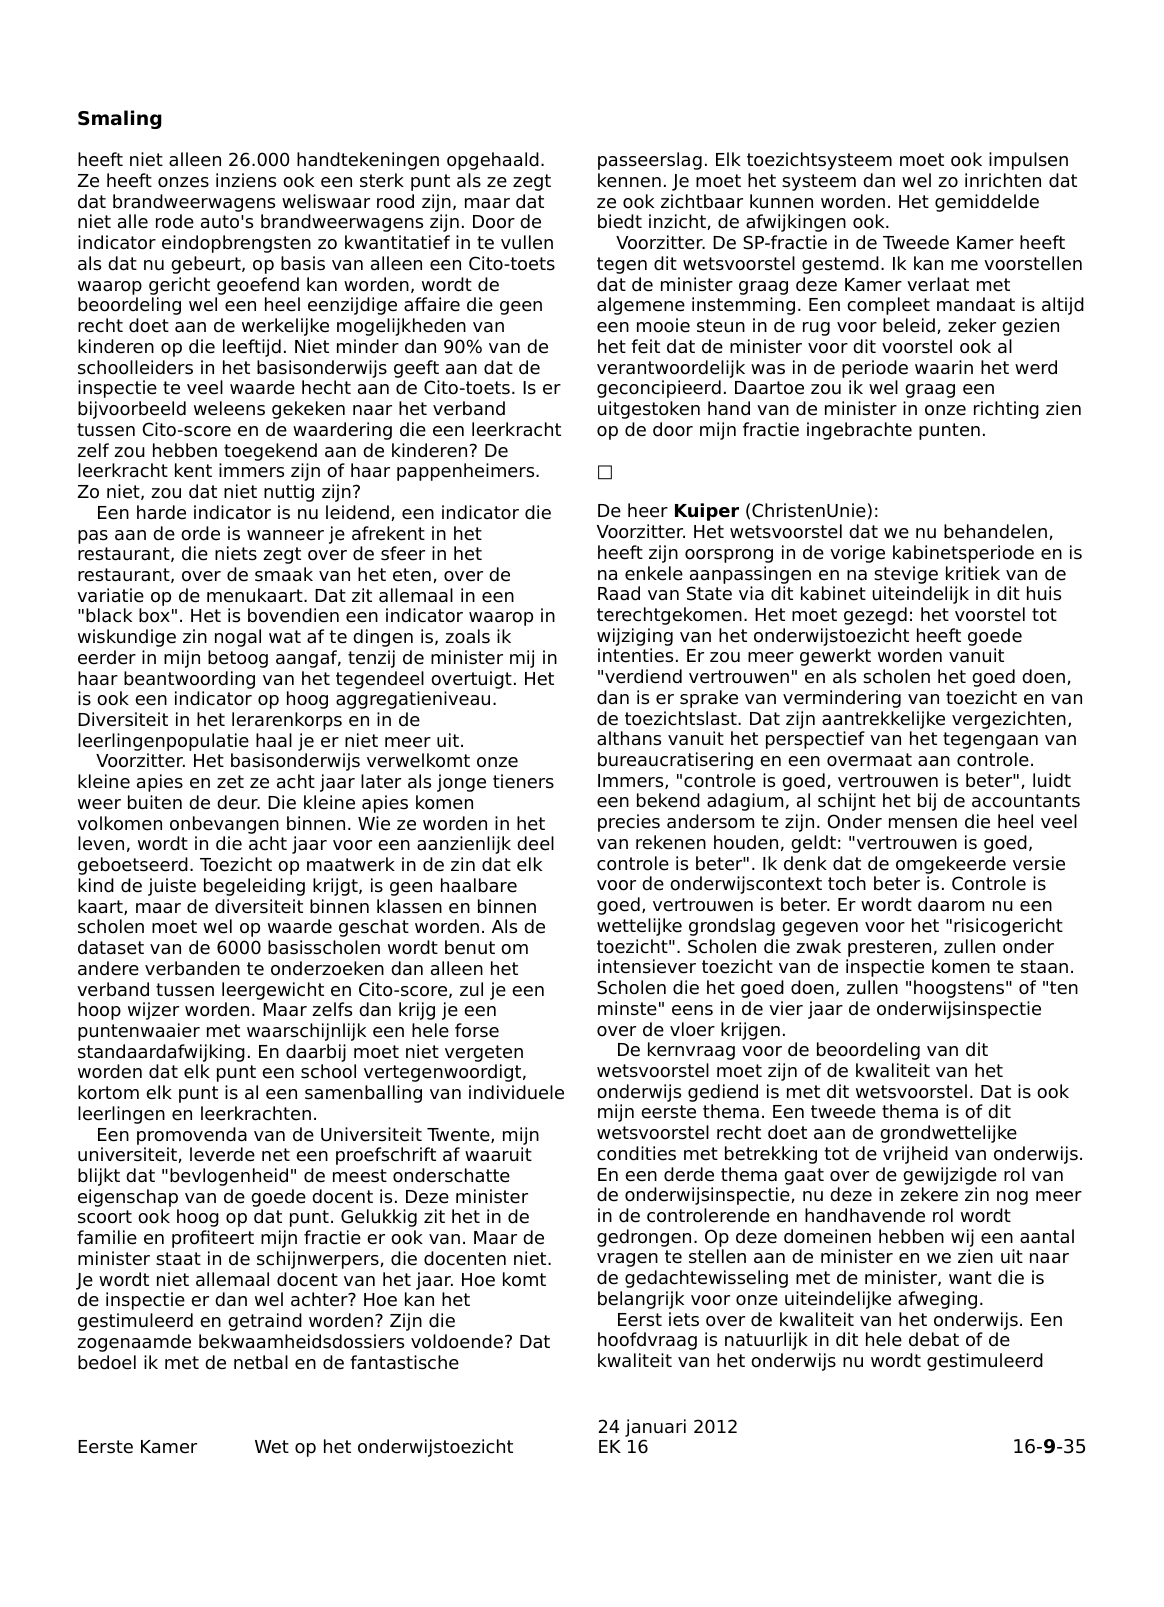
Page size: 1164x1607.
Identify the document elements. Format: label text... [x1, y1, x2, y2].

text passeerslag. Elk toezichtsysteem moet ook impulsen kennen. Je moet het systeem dan wel zo inrichten dat ze ook zichtbaar kunnen worden. Het gemiddelde biedt inzicht, de afwijkingen ook. [596, 150, 1087, 233]
text De kernvraag voor de beoordeling van dit wetsvoorstel moet zijn of de kwaliteit van het onderwijs gediend is met dit wetsvoorstel. Dat is ook mijn eerste thema. Een tweede thema is of dit wetsvoorstel recht doet aan de grondwettelijke condities met betrekking tot de vrijheid van onderwijs. En een derde thema gaat over de gewijzigde rol van de onderwijsinspectie, nu deze in zekere zin nog meer in de controlerende en handhavende rol wordt gedrongen. Op deze domeinen hebben wij een aantal vragen te stellen aan de minister en we zien uit naar de gedachtewisseling met de minister, want die is belangrijk voor onze uiteindelijke afweging. [596, 1040, 1087, 1309]
text Voorzitter. Het wetsvoorstel dat we nu behandelen, heeft zijn oorsprong in de vorige kabinetsperiode en is na enkele aanpassingen en na stevige kritiek van de Raad van State via dit kabinet uiteindelijk in dit huis terechtgekomen. Het moet gezegd: het voorstel tot wijziging van het onderwijstoezicht heeft goede intenties. Er zou meer gewerkt worden vanuit "verdiend vertrouwen" en als scholen het goed doen, dan is er sprake van vermindering van toezicht en van de toezichtslast. Dat zijn aantrekkelijke vergezichten, althans vanuit het perspectief van het tegengaan van bureaucratisering en een overmaat aan controle. Immers, "controle is goed, vertrouwen is beter", luidt een bekend adagium, al schijnt het bij de accountants precies andersom te zijn. Onder mensen die heel veel van rekenen houden, geldt: "vertrouwen is goed, controle is beter". Ik denk dat de omgekeerde versie voor de onderwijscontext toch beter is. Controle is goed, vertrouwen is beter. Er wordt daarom nu een wettelijke grondslag gegeven voor het "risicogericht toezicht". Scholen die zwak presteren, zullen onder intensiever toezicht van de inspectie komen te staan. Scholen die het goed doen, zullen "hoogstens" of "ten minste" eens in de vier jaar de onderwijsinspectie over de vloer krijgen. [596, 522, 1087, 1040]
text Voorzitter. Het basisonderwijs verwelkomt onze kleine apies en zet ze acht jaar later als jonge tieners weer buiten de deur. Die kleine apies komen volkomen onbevangen binnen. Wie ze worden in het leven, wordt in die acht jaar voor een aanzienlijk deel geboetseerd. Toezicht op maatwerk in de zin dat elk kind de juiste begeleiding krijgt, is geen haalbare kaart, maar de diversiteit binnen klassen en binnen scholen moet wel op waarde geschat worden. Als de dataset van de 6000 basisscholen wordt benut om andere verbanden te onderzoeken dan alleen het verband tussen leergewicht en Cito-score, zul je een hoop wijzer worden. Maar zelfs dan krijg je een puntenwaaier met waarschijnlijk een hele forse standaardafwijking. En daarbij moet niet vergeten worden dat elk punt een school vertegenwoordigt, kortom elk punt is al een samenballing van individuele leerlingen en leerkrachten. [77, 751, 567, 1124]
text Eerst iets over de kwaliteit van het onderwijs. Een hoofdvraag is natuurlijk in dit hele debat of de kwaliteit van het onderwijs nu wordt gestimuleerd [596, 1309, 1087, 1372]
text Een promovenda van de Universiteit Twente, mijn universiteit, leverde net een proefschrift af waaruit blijkt dat "bevlogenheid" de meest onderschatte eigenschap van de goede docent is. Deze minister scoort ook hoog op dat punt. Gelukkig zit het in de familie en profiteert mijn fractie er ook van. Maar de minister staat in de schijnwerpers, die docenten niet. Je wordt niet allemaal docent van het jaar. Hoe komt de inspectie er dan wel achter? Hoe kan het gestimuleerd en getraind worden? Zijn die zogenaamde bekwaamheidsdossiers voldoende? Dat bedoel ik met de netbal en de fantastische [77, 1124, 567, 1373]
text De heer Kuiper (ChristenUnie): [596, 501, 1087, 522]
text Voorzitter. De SP-fractie in de Tweede Kamer heeft tegen dit wetsvoorstel gestemd. Ik kan me voorstellen dat de minister graag deze Kamer verlaat met algemene instemming. Een compleet mandaat is altijd een mooie steun in de rug voor beleid, zeker gezien het feit dat de minister voor dit voorstel ook al verantwoordelijk was in de periode waarin het werd geconcipieerd. Daartoe zou ik wel graag een uitgestoken hand van de minister in onze richting zien op de door mijn fractie ingebrachte punten. [596, 233, 1087, 440]
text Een harde indicator is nu leidend, een indicator die pas aan de orde is wanneer je afrekent in het restaurant, die niets zegt over de sfeer in het restaurant, over de smaak van het eten, over de variatie op de menukaart. Dat zit allemaal in een "black box". Het is bovendien een indicator waarop in wiskundige zin nogal wat af te dingen is, zoals ik eerder in mijn betoog aangaf, tenzij de minister mij in haar beantwoording van het tegendeel overtuigt. Het is ook een indicator op hoog aggregatieniveau. Diversiteit in het lerarenkorps en in de leerlingenpopulatie haal je er niet meer uit. [77, 503, 567, 751]
text heeft niet alleen 26.000 handtekeningen opgehaald. Ze heeft onzes inziens ook een sterk punt als ze zegt dat brandweerwagens weliswaar rood zijn, maar dat niet alle rode auto's brandweerwagens zijn. Door de indicator eindopbrengsten zo kwantitatief in te vullen als dat nu gebeurt, op basis van alleen een Cito-toets waarop gericht geoefend kan worden, wordt de beoordeling wel een heel eenzijdige affaire die geen recht doet aan de werkelijke mogelijkheden van kinderen op die leeftijd. Niet minder dan 90% van de schoolleiders in het basisonderwijs geeft aan dat de inspectie te veel waarde hecht aan de Cito-toets. Is er bijvoorbeeld weleens gekeken naar het verband tussen Cito-score en de waardering die een leerkracht zelf zou hebben toegekend aan de kinderen? De leerkracht kent immers zijn of haar pappenheimers. Zo niet, zou dat niet nuttig zijn? [77, 150, 567, 503]
text □ [596, 460, 1087, 481]
